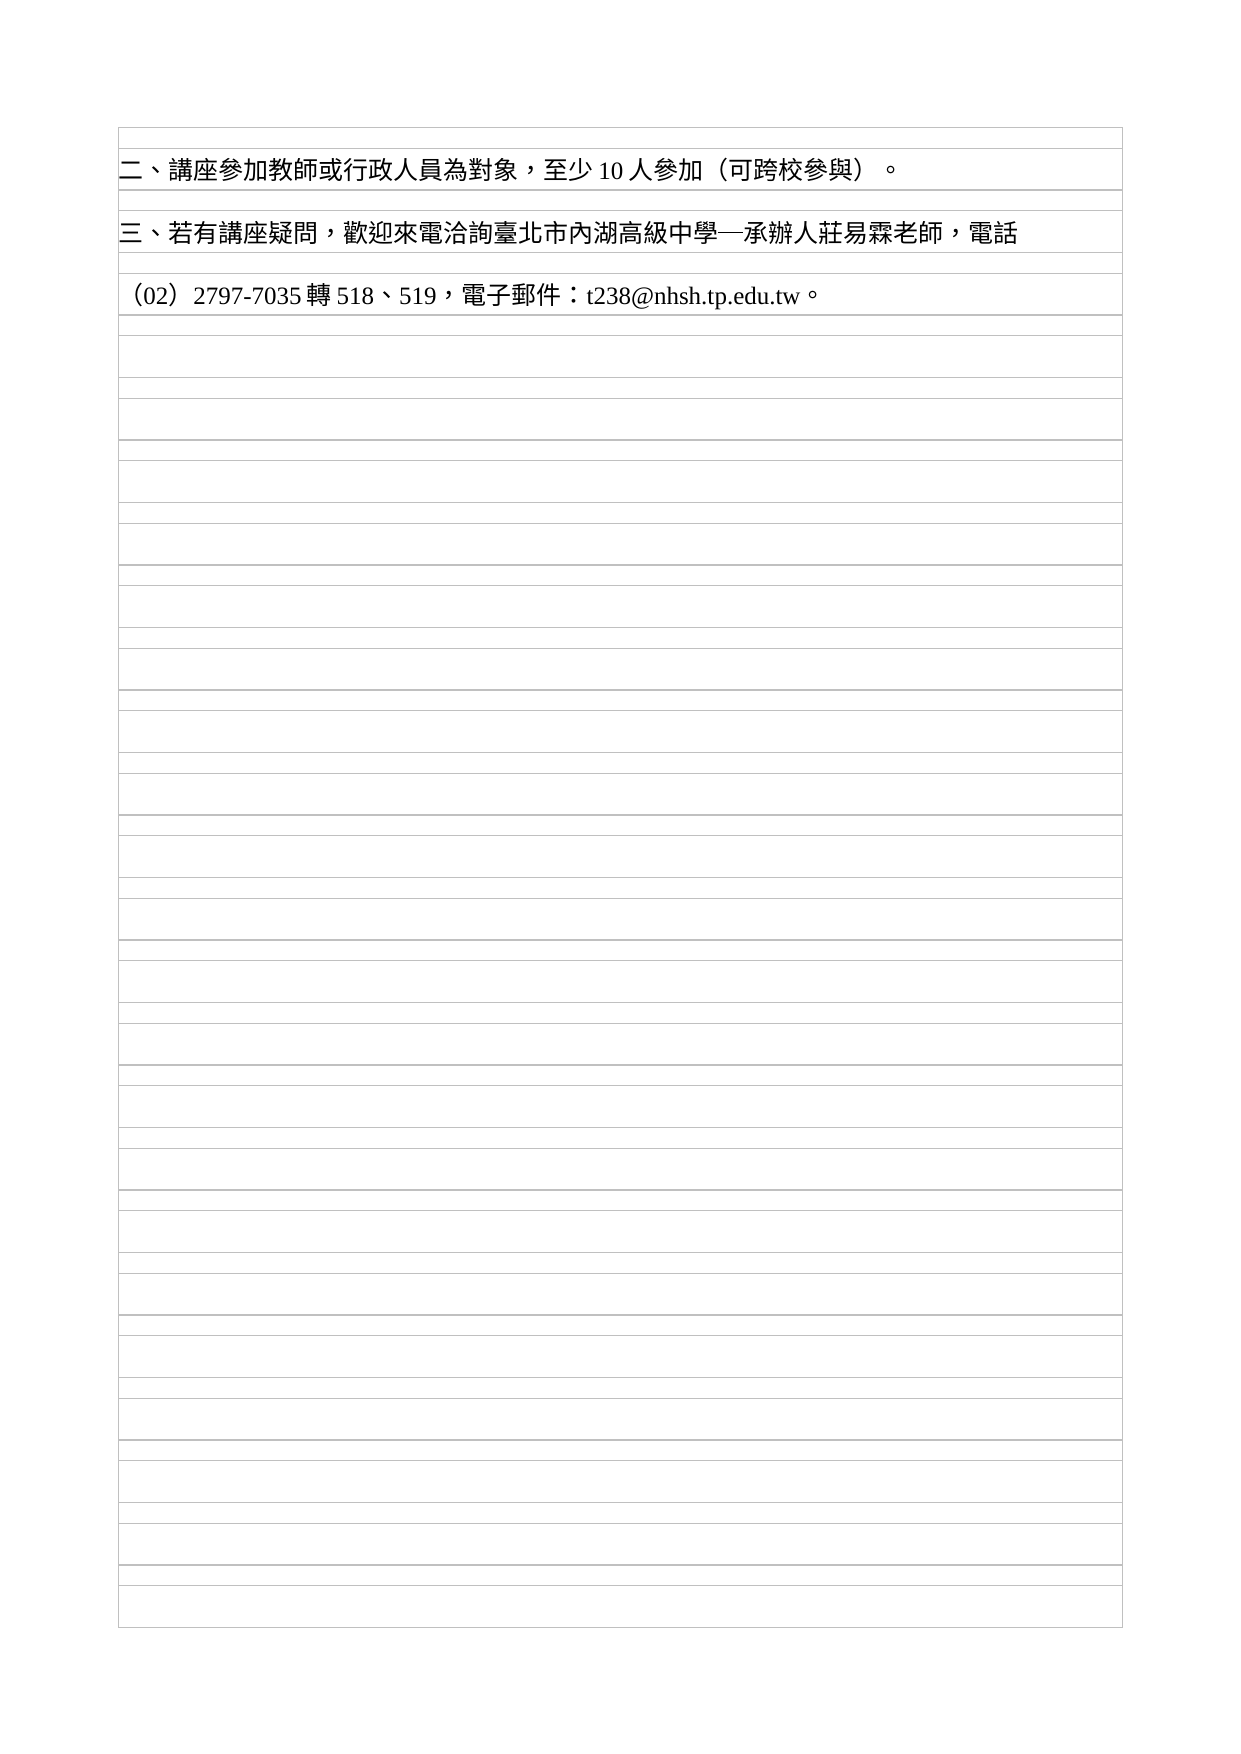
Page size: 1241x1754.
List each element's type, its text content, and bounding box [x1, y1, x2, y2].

text 二、講座參加教師或行政人員為對象，至少10人參加（可跨校參與）。 [119, 149, 1122, 189]
text [119, 191, 1122, 210]
text [119, 253, 1122, 273]
text [119, 128, 1122, 148]
text 三、若有講座疑問，歡迎來電洽詢臺北市內湖高級中學─承辦人莊易霖老師，電話 [119, 211, 1122, 252]
text （02）2797-7035轉518、519，電子郵件：t238@nhsh.tp.edu.tw。 [119, 274, 1122, 314]
